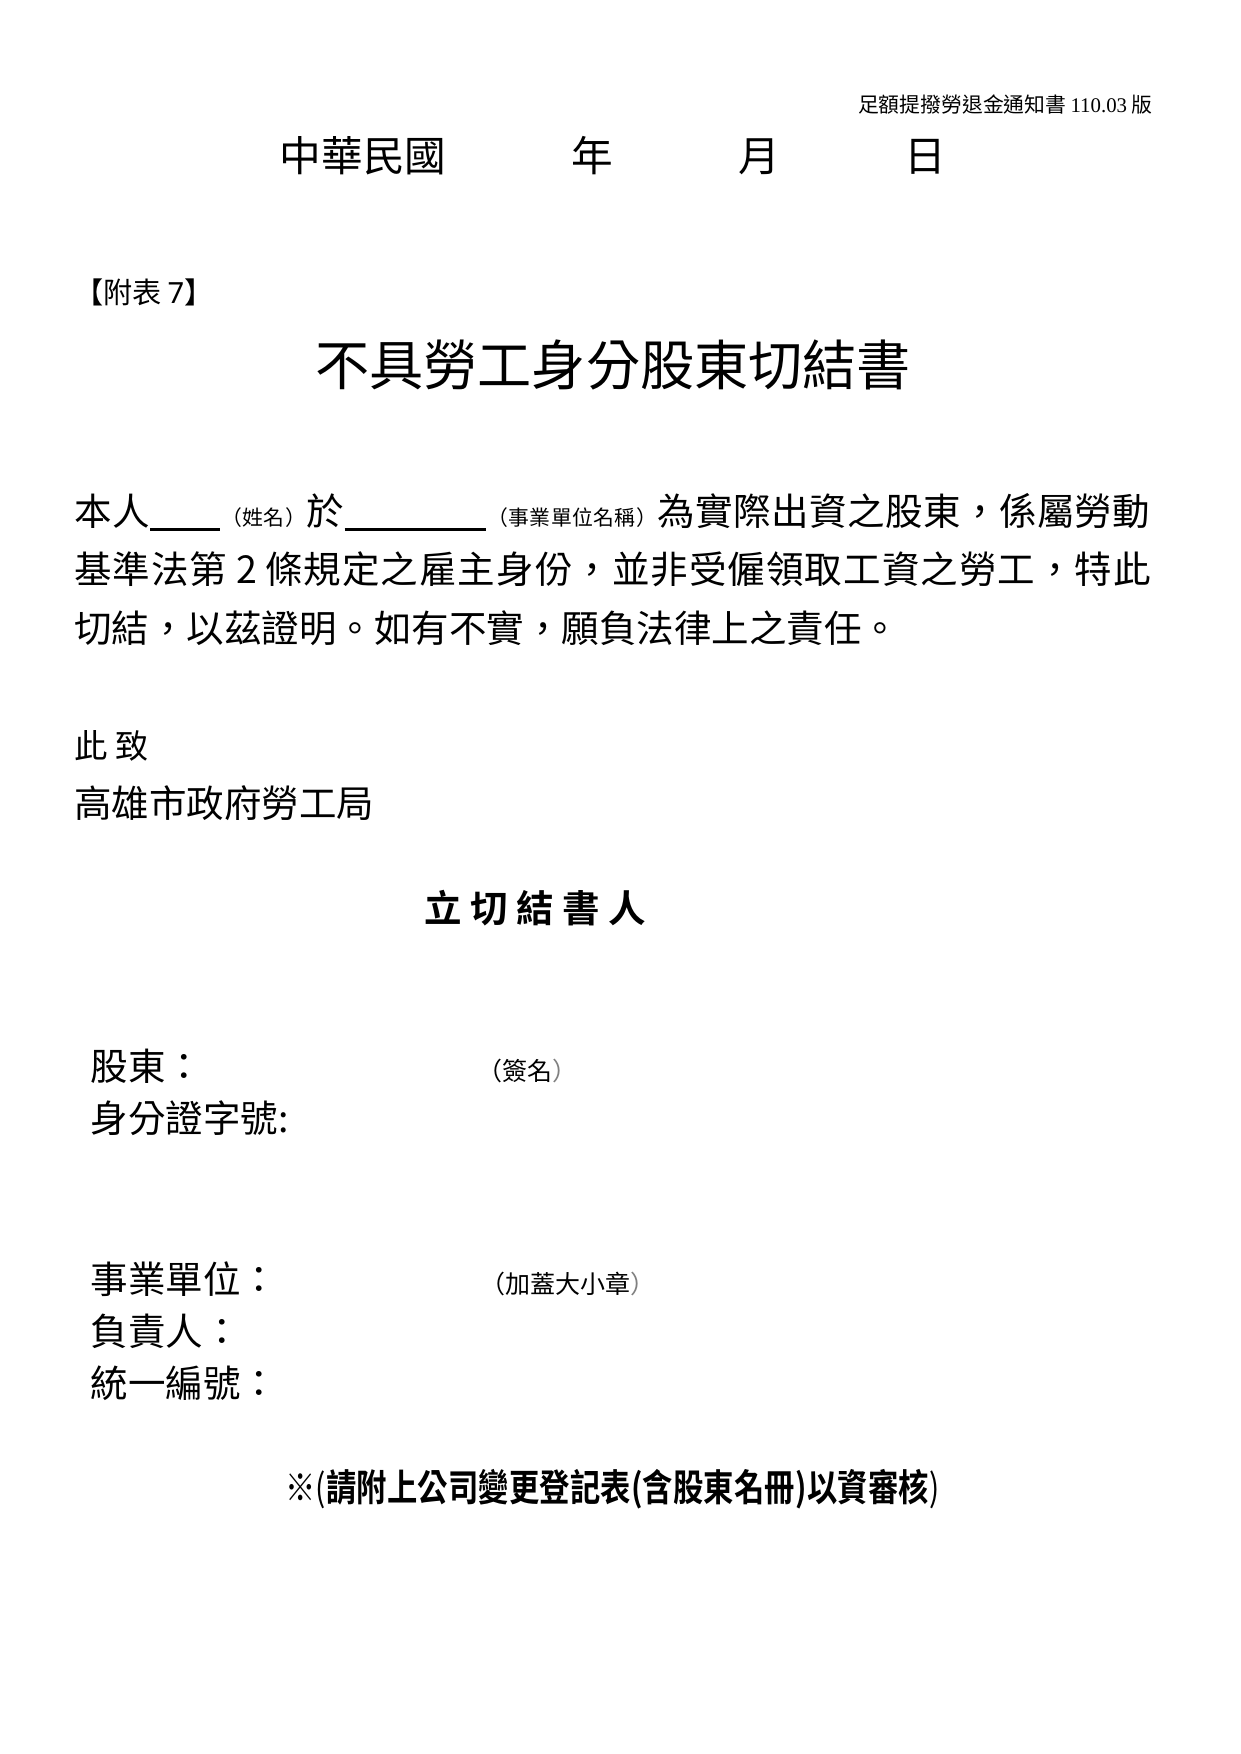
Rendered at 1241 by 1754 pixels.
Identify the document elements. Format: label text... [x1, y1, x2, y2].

text 此 致 [74, 712, 1152, 770]
text 負責人： [74, 1304, 1114, 1356]
text 事業單位： （加蓋大小章） [74, 1252, 1114, 1304]
text 不具勞工身分股東切結書 [74, 322, 1152, 401]
text 身分證字號: [74, 1091, 1152, 1143]
text 本人 （姓名）於 （事業單位名稱）為實際出資之股東，係屬勞動基準法第2條規定之雇主身份，並非受僱領取工資之勞工，特此切結，以茲證明。如有不實，願負法律上之責任。 [74, 479, 1152, 654]
text 【附表7】 [74, 269, 1152, 312]
text 高雄市政府勞工局 [74, 770, 1152, 829]
text 立 切 結 書 人 [424, 881, 1077, 933]
text ※(請附上公司變更登記表(含股東名冊)以資審核) [74, 1460, 1152, 1512]
text 中華民國 年 月 日 [74, 123, 1152, 183]
text 統一編號： [74, 1356, 1152, 1408]
text 股東： （簽名） [74, 1039, 1114, 1091]
